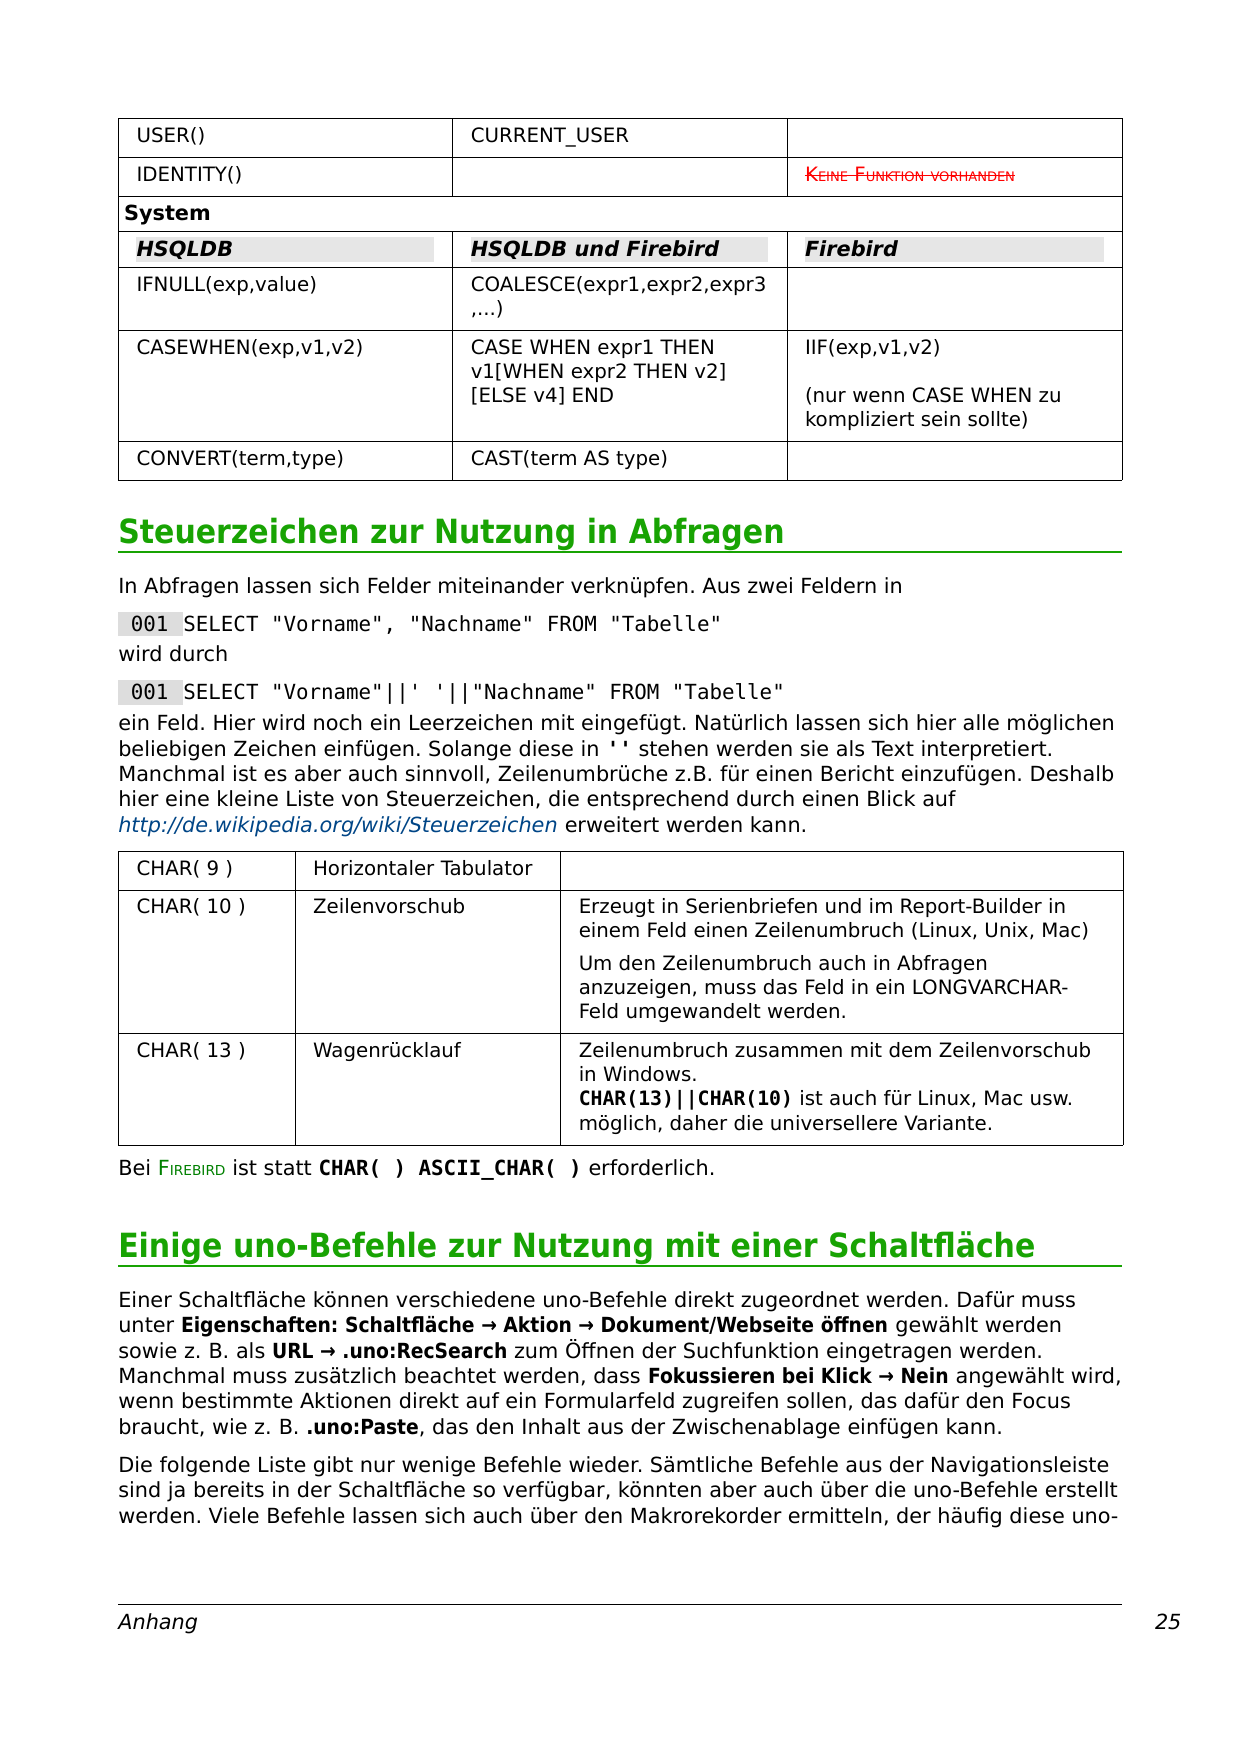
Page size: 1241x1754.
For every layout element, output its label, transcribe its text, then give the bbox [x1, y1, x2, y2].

table_cell COALESCE(expr1,expr2,expr3,...) [453, 268, 787, 330]
table_header [561, 852, 1123, 889]
table_cell CASE WHEN expr1 THEN v1[WHEN expr2 THEN v2] [ELSE v4] END [453, 331, 787, 441]
table_cell Wagenrücklauf [296, 1034, 560, 1144]
table_cell IDENTITY() [119, 158, 452, 196]
table_cell [453, 158, 787, 196]
table_cell [788, 442, 1122, 480]
table_cell Zeilenumbruch zusammen mit dem Zeilenvorschub in Windows. CHAR(13)||CHAR(10) ist auch für Linux, Mac usw. möglich, daher die universellere Variante. [561, 1034, 1123, 1144]
table_cell CHAR( 13 ) [119, 1034, 295, 1144]
text Die folgende Liste gibt nur wenige Befehle wieder. Sämtliche Befehle aus der Navigationsleiste sind ja bereits in der Schaltfläche so verfügbar, könnten aber auch über die uno-Befehle erstellt werden. Viele Befehle lassen sich auch über den Makrorekorder ermitteln, der häufig diese uno- [118, 1453, 1122, 1528]
text In Abfragen lassen sich Felder miteinander verknüpfen. Aus zwei Feldern in [118, 574, 1122, 598]
table_cell Zeilenvorschub [296, 891, 560, 1033]
table_cell Firebird [788, 232, 1122, 267]
table_cell CURRENT_USER [453, 119, 787, 157]
list SELECT "Vorname", "Nachname" FROM "Tabelle" [183, 612, 1122, 636]
table_cell CASEWHEN(exp,v1,v2) [119, 331, 452, 441]
table_cell CAST(term AS type) [453, 442, 787, 480]
table_header CHAR( 9 ) [119, 852, 295, 889]
table_cell Keine Funktion vorhanden [788, 158, 1122, 196]
table_cell HSQLDB und Firebird [453, 232, 787, 267]
text wird durch [118, 642, 1122, 667]
text Einer Schaltfläche können verschiedene uno-Befehle direkt zugeordnet werden. Dafür muss unter Eigenschaften: Schaltfläche → Aktion → Dokument/Webseite öffnen gewählt werden sowie z. B. als URL → .uno:RecSearch zum Öffnen der Suchfunktion eingetragen werden. Manchmal muss zusätzlich beachtet werden, dass Fokussieren bei Klick → Nein angewählt wird, wenn bestimmte Aktionen direkt auf ein Formularfeld zugreifen sollen, das dafür den Focus braucht, wie z. B. .uno:Paste, das den Inhalt aus der Zwischenablage einfügen kann. [118, 1288, 1122, 1439]
table_cell System [119, 197, 1122, 231]
table_cell CHAR( 10 ) [119, 891, 295, 1033]
table_header Horizontaler Tabulator [296, 852, 560, 889]
table_cell [788, 119, 1122, 157]
table_cell USER() [119, 119, 452, 157]
text ein Feld. Hier wird noch ein Leerzeichen mit eingefügt. Natürlich lassen sich hier alle möglichen beliebigen Zeichen einfügen. Solange diese in '' stehen werden sie als Text interpretiert. Manchmal ist es aber auch sinnvoll, Zeilenumbrüche z.B. für einen Bericht einzufügen. Deshalb hier eine kleine Liste von Steuerzeichen, die entsprechend durch einen Blick auf http://de.wikipedia.org/wiki/Steuerzeichen erweitert werden kann. [118, 711, 1122, 837]
table_cell [788, 268, 1122, 330]
table_cell HSQLDB [119, 232, 452, 267]
table_cell IFNULL(exp,value) [119, 268, 452, 330]
subtitle Steuerzeichen zur Nutzung in Abfragen [118, 512, 1122, 551]
list SELECT "Vorname"||' '||"Nachname" FROM "Tabelle" [183, 680, 1122, 705]
table_cell IIF(exp,v1,v2) (nur wenn CASE WHEN zu kompliziert sein sollte) [788, 331, 1122, 441]
subtitle Einige uno-Befehle zur Nutzung mit einer Schaltfläche [118, 1226, 1122, 1265]
table_cell Erzeugt in Serienbriefen und im Report-Builder in einem Feld einen Zeilenumbruch (Linux, Unix, Mac) Um den Zeilenumbruch auch in Abfragen anzuzeigen, muss das Feld in ein LONGVARCHAR-Feld umgewandelt werden. [561, 891, 1123, 1033]
text Bei Firebird ist statt CHAR( ) ASCII_CHAR( ) erforderlich. [118, 1156, 1122, 1181]
table_cell CONVERT(term,type) [119, 442, 452, 480]
